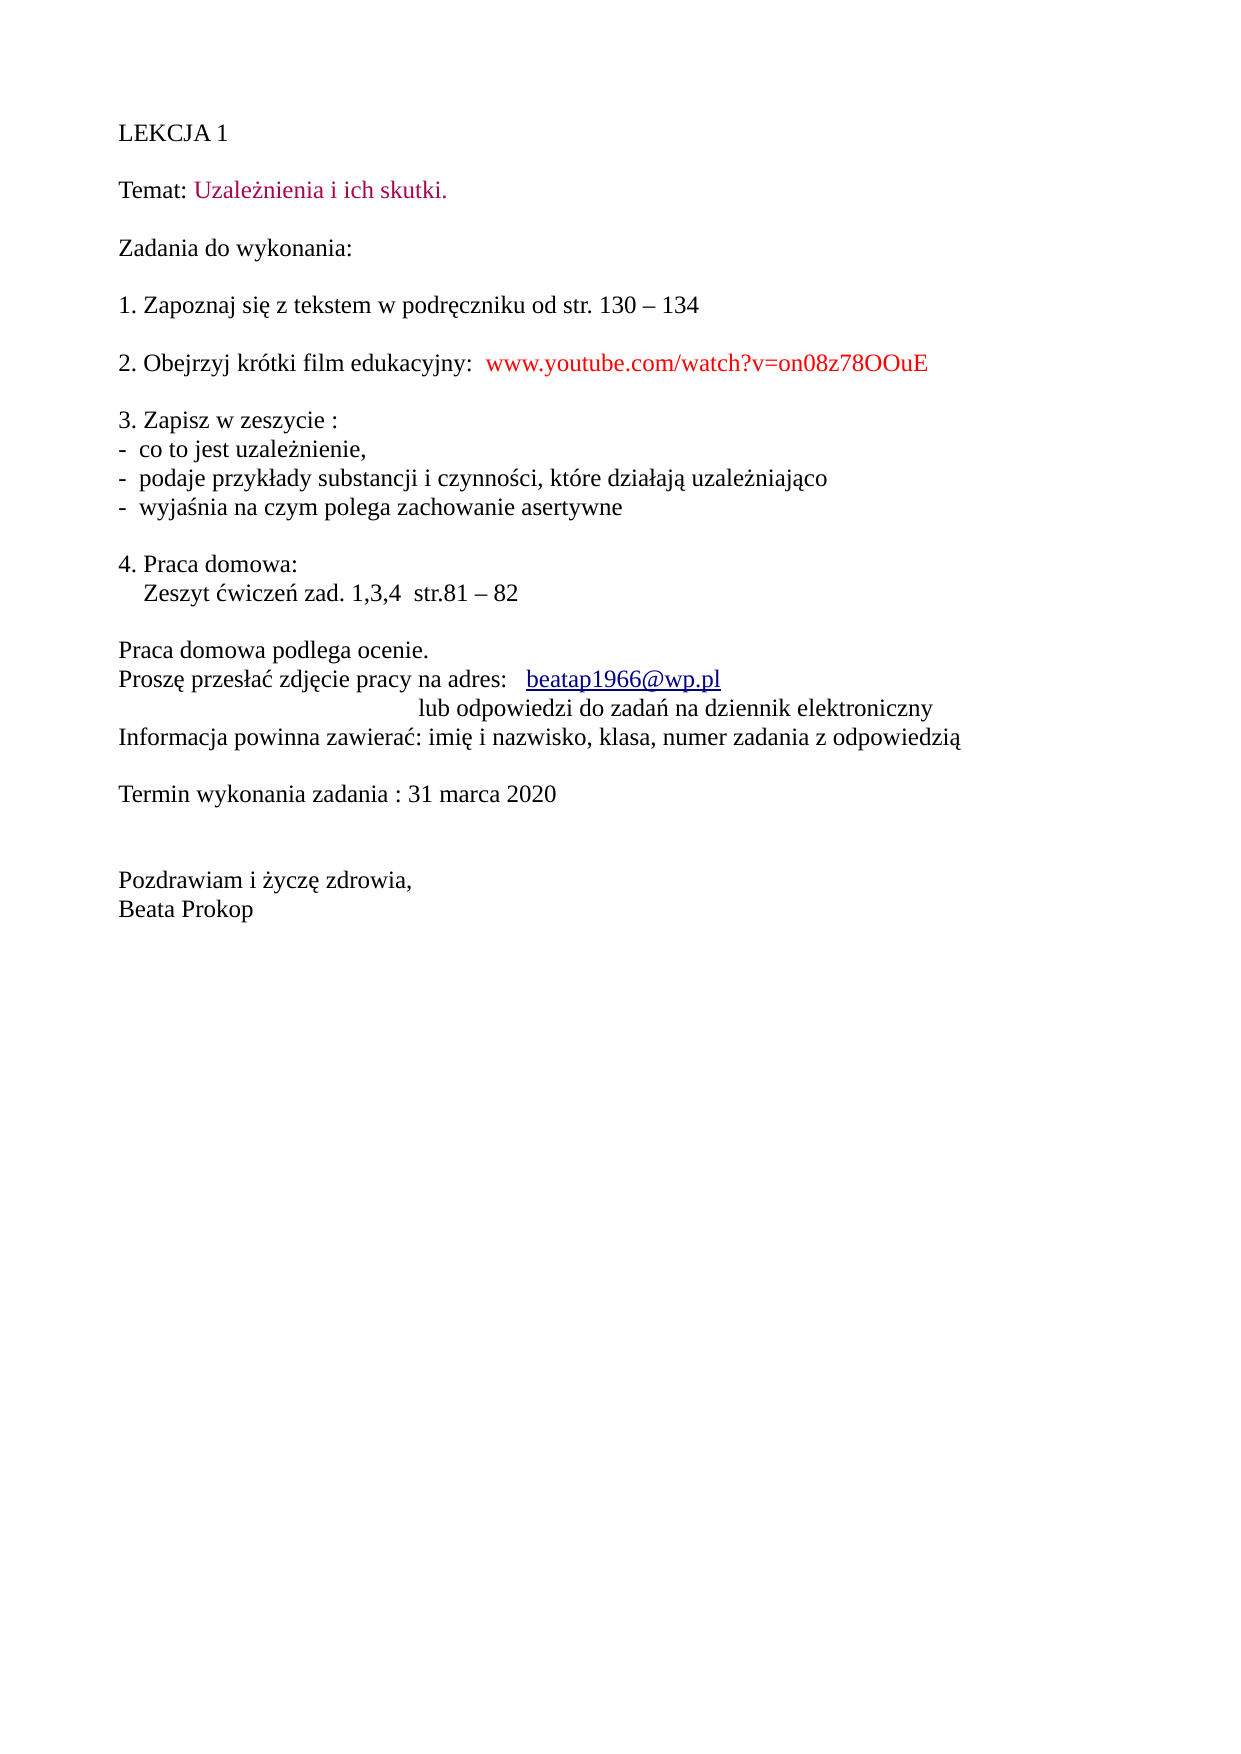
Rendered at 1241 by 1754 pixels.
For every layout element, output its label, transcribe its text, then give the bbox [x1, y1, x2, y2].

text Informacja powinna zawierać: imię i nazwisko, klasa, numer zadania z odpowiedzią [118, 722, 1122, 751]
text - co to jest uzależnienie, [118, 434, 1122, 463]
text 4. Praca domowa: [118, 549, 1122, 578]
text Beata Prokop [118, 894, 1122, 923]
text Praca domowa podlega ocenie. [118, 636, 1122, 664]
text 3. Zapisz w zeszycie : [118, 406, 1122, 434]
text 1. Zapoznaj się z tekstem w podręczniku od str. 130 – 134 [118, 291, 1122, 319]
text Termin wykonania zadania : 31 marca 2020 [118, 779, 1122, 808]
text Temat: Uzależnienia i ich skutki. [118, 176, 1122, 204]
text Proszę przesłać zdjęcie pracy na adres: beatap1966@wp.pl [118, 664, 1122, 693]
text LEKCJA 1 [118, 118, 1122, 147]
text Pozdrawiam i życzę zdrowia, [118, 866, 1122, 894]
text Zadania do wykonania: [118, 233, 1122, 262]
text - podaje przykłady substancji i czynności, które działają uzależniająco [118, 463, 1122, 492]
text - wyjaśnia na czym polega zachowanie asertywne [118, 492, 1122, 521]
text lub odpowiedzi do zadań na dziennik elektroniczny [118, 693, 1122, 722]
text 2. Obejrzyj krótki film edukacyjny: www.youtube.com/watch?v=on08z78OOuE [118, 348, 1122, 377]
text Zeszyt ćwiczeń zad. 1,3,4 str.81 – 82 [118, 578, 1122, 607]
